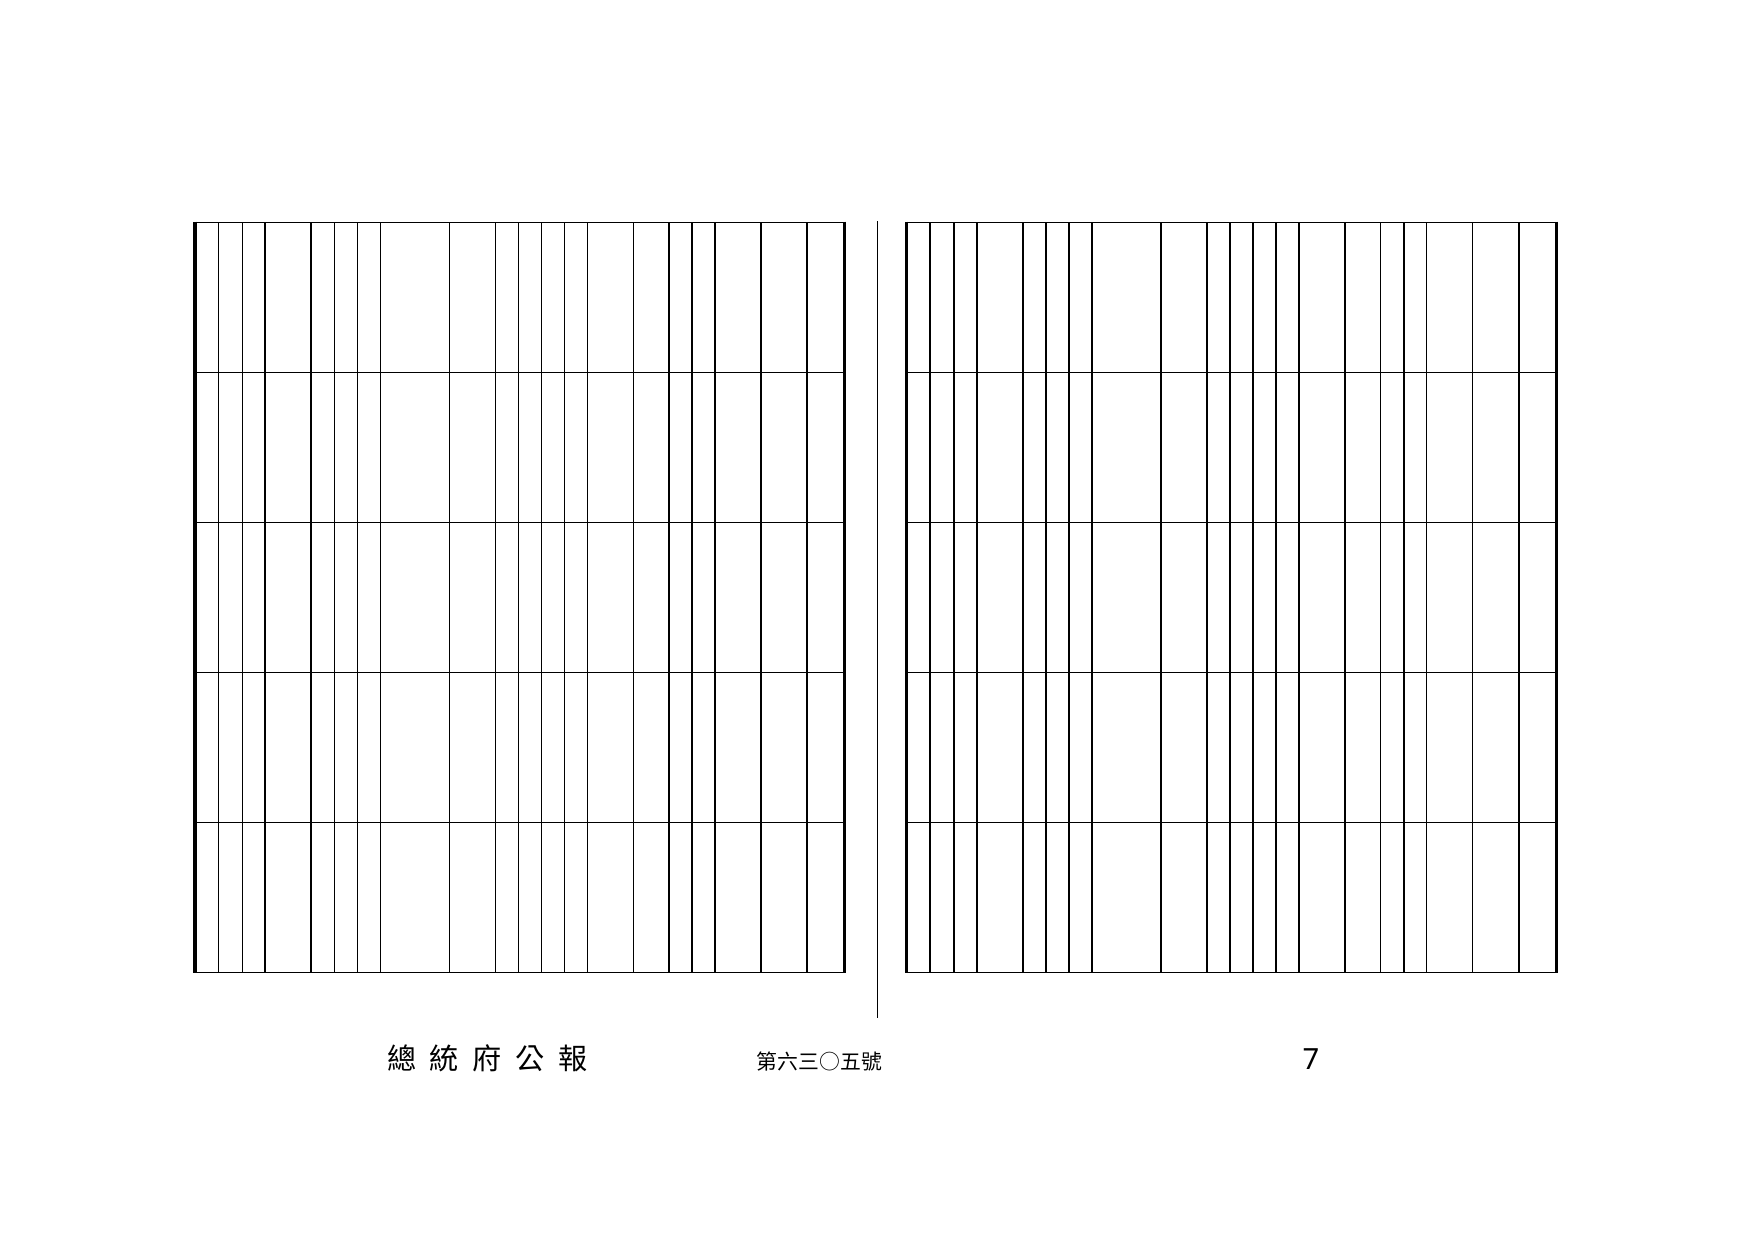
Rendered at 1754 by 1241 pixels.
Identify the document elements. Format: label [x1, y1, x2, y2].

table_cell [611, 823, 633, 972]
table_cell [335, 673, 357, 822]
table_cell [519, 673, 541, 822]
table_cell [1322, 523, 1344, 672]
table_cell [1115, 223, 1138, 372]
table_cell [312, 673, 334, 822]
table_cell [1300, 523, 1322, 672]
table_cell [1496, 523, 1518, 672]
table_cell [716, 523, 738, 672]
table_cell [243, 523, 264, 672]
table_cell [1473, 223, 1496, 372]
table_cell [931, 823, 953, 972]
table_cell [219, 823, 242, 972]
table_cell [335, 823, 357, 972]
table_cell [693, 823, 714, 972]
table_cell [670, 223, 691, 372]
table_cell [266, 373, 288, 522]
table_cell [1208, 523, 1229, 672]
table_cell [1138, 673, 1160, 822]
table_cell [1405, 673, 1426, 822]
table_cell [738, 223, 760, 372]
table_cell [1184, 823, 1206, 972]
table_cell [403, 673, 426, 822]
table_cell [955, 673, 976, 822]
table_cell [266, 823, 288, 972]
table_cell [358, 823, 380, 972]
table_cell [1496, 823, 1518, 972]
table_cell [1254, 373, 1275, 522]
table_cell [978, 823, 1000, 972]
table_cell [426, 673, 449, 822]
table_cell [670, 523, 691, 672]
table_cell [1277, 523, 1298, 672]
table_cell [784, 673, 806, 822]
table_cell [611, 223, 633, 372]
table_cell [1381, 373, 1403, 522]
table_cell [1450, 823, 1472, 972]
table_cell [565, 523, 587, 672]
table_cell [1184, 223, 1206, 372]
table_cell [1047, 223, 1068, 372]
table_cell [693, 673, 714, 822]
table_cell [426, 223, 449, 372]
table_cell [1520, 373, 1555, 522]
table_cell [1496, 223, 1518, 372]
table_cell [1138, 373, 1160, 522]
table_cell [1300, 223, 1322, 372]
table_cell [634, 373, 668, 522]
table_cell [1346, 823, 1380, 972]
table_cell [634, 523, 668, 672]
table_cell [1208, 823, 1229, 972]
table_cell [1115, 523, 1138, 672]
table_cell [634, 673, 668, 822]
table_cell [565, 223, 587, 372]
table_cell [312, 223, 334, 372]
table_cell [1070, 823, 1091, 972]
table_cell [1231, 373, 1252, 522]
table_cell [450, 673, 472, 822]
table_cell [808, 823, 843, 972]
table_cell [611, 673, 633, 822]
table_cell [1473, 673, 1496, 822]
table_cell [738, 673, 760, 822]
table_cell [1346, 223, 1380, 372]
table_cell [1070, 373, 1091, 522]
table_cell [1162, 823, 1184, 972]
table_cell [426, 523, 449, 672]
table_cell [1208, 373, 1229, 522]
table_cell [1346, 523, 1380, 672]
table_cell [197, 373, 218, 522]
table_cell [738, 373, 760, 522]
table_cell [496, 673, 518, 822]
table_cell [1000, 823, 1022, 972]
table_cell [1450, 223, 1472, 372]
table_cell [908, 373, 929, 522]
table_cell [1450, 523, 1472, 672]
table_cell [450, 373, 472, 522]
table_cell [1300, 823, 1322, 972]
table_cell [1277, 373, 1298, 522]
table_cell [565, 673, 587, 822]
table_cell [588, 373, 611, 522]
table_cell [762, 673, 784, 822]
table_cell [403, 523, 426, 672]
table_cell [312, 823, 334, 972]
table_cell [716, 823, 738, 972]
table_cell [1162, 523, 1184, 672]
table_cell [312, 373, 334, 522]
table_cell [496, 373, 518, 522]
table_cell [1473, 823, 1496, 972]
table_cell [1520, 523, 1555, 672]
table_cell [1184, 673, 1206, 822]
table_cell [565, 823, 587, 972]
table_cell [1405, 823, 1426, 972]
table_cell [1520, 823, 1555, 972]
table_cell [358, 223, 380, 372]
table_cell [1024, 523, 1045, 672]
table_cell [670, 673, 691, 822]
table_cell [931, 373, 953, 522]
table_cell [784, 223, 806, 372]
table_cell [634, 823, 668, 972]
table_cell [762, 223, 784, 372]
table_cell [1300, 673, 1322, 822]
table_cell [219, 523, 242, 672]
table_cell [403, 223, 426, 372]
table_cell [1115, 373, 1138, 522]
table_cell [288, 823, 310, 972]
table_cell [1115, 673, 1138, 822]
table_cell [1496, 673, 1518, 822]
table_cell [426, 373, 449, 522]
table_cell [519, 523, 541, 672]
table_cell [473, 823, 495, 972]
table_cell [1162, 373, 1184, 522]
table_cell [908, 223, 929, 372]
table_cell [219, 673, 242, 822]
table_cell [473, 673, 495, 822]
table_cell [335, 523, 357, 672]
table_cell [542, 523, 564, 672]
table_cell [1024, 373, 1045, 522]
table_cell [335, 223, 357, 372]
table_cell [1520, 223, 1555, 372]
table_cell [1254, 823, 1275, 972]
table_cell [955, 523, 976, 672]
table_cell [1254, 523, 1275, 672]
table_cell [588, 223, 611, 372]
table_cell [1322, 373, 1344, 522]
table_cell [1070, 673, 1091, 822]
table_cell [312, 523, 334, 672]
table_cell [1496, 373, 1518, 522]
table_cell [1231, 823, 1252, 972]
table_cell [931, 223, 953, 372]
table_cell [381, 373, 403, 522]
table_cell [908, 523, 929, 672]
table_cell [1093, 523, 1115, 672]
table_cell [808, 523, 843, 672]
table_cell [335, 373, 357, 522]
table_cell [266, 673, 288, 822]
table_cell [197, 673, 218, 822]
table_cell [358, 673, 380, 822]
table_cell [693, 223, 714, 372]
table_cell [243, 673, 264, 822]
table_cell [670, 823, 691, 972]
table_cell [266, 523, 288, 672]
table_cell [197, 523, 218, 672]
table_cell [588, 673, 611, 822]
table_cell [1138, 223, 1160, 372]
table_cell [1184, 523, 1206, 672]
table_cell [197, 823, 218, 972]
table_cell [496, 823, 518, 972]
table_cell [519, 373, 541, 522]
table_cell [1047, 373, 1068, 522]
table_cell [1427, 673, 1450, 822]
table_cell [716, 223, 738, 372]
table_cell [1381, 523, 1403, 672]
table_cell [1208, 673, 1229, 822]
table_cell [808, 223, 843, 372]
table_cell [716, 673, 738, 822]
table_cell [243, 223, 264, 372]
table_cell [762, 373, 784, 522]
table_cell [288, 673, 310, 822]
table_cell [808, 673, 843, 822]
table_cell [738, 823, 760, 972]
table_cell [1450, 373, 1472, 522]
table_cell [1322, 823, 1344, 972]
table_cell [1427, 523, 1450, 672]
table_cell [1138, 523, 1160, 672]
table_cell [1024, 223, 1045, 372]
table_cell [219, 373, 242, 522]
table_cell [670, 373, 691, 522]
table_cell [542, 673, 564, 822]
table_cell [588, 823, 611, 972]
table_cell [1093, 823, 1115, 972]
table_cell [693, 523, 714, 672]
table_cell [1277, 823, 1298, 972]
table_cell [1277, 673, 1298, 822]
table_cell [1208, 223, 1229, 372]
table_cell [473, 373, 495, 522]
table_cell [908, 673, 929, 822]
table_cell [542, 223, 564, 372]
table_cell [381, 523, 403, 672]
table_cell [634, 223, 668, 372]
table_cell [450, 523, 472, 672]
table_cell [1322, 223, 1344, 372]
table_cell [784, 373, 806, 522]
table_cell [1162, 673, 1184, 822]
table_cell [931, 523, 953, 672]
table_cell [266, 223, 288, 372]
table_cell [588, 523, 611, 672]
table_cell [403, 373, 426, 522]
table_cell [426, 823, 449, 972]
table_cell [288, 373, 310, 522]
table_cell [1231, 673, 1252, 822]
table_cell [381, 673, 403, 822]
table_cell [243, 373, 264, 522]
table_cell [450, 823, 472, 972]
table_cell [784, 523, 806, 672]
table_cell [542, 373, 564, 522]
table_cell [519, 223, 541, 372]
table_cell [542, 823, 564, 972]
table_cell [197, 223, 218, 372]
table_cell [1381, 223, 1403, 372]
table_cell [1162, 223, 1184, 372]
table_cell [1427, 223, 1450, 372]
table_cell [219, 223, 242, 372]
table_cell [1231, 223, 1252, 372]
table_cell [1231, 523, 1252, 672]
table_cell [1093, 673, 1115, 822]
table_cell [978, 673, 1000, 822]
table_cell [784, 823, 806, 972]
table_cell [1138, 823, 1160, 972]
table_cell [955, 223, 976, 372]
table_cell [1346, 673, 1380, 822]
table_cell [611, 523, 633, 672]
table_cell [955, 373, 976, 522]
table_cell [1381, 673, 1403, 822]
table_cell [381, 223, 403, 372]
table_cell [358, 523, 380, 672]
table_cell [1047, 523, 1068, 672]
table_cell [1070, 223, 1091, 372]
table_cell [908, 823, 929, 972]
table_cell [762, 523, 784, 672]
table_cell [955, 823, 976, 972]
table_cell [473, 523, 495, 672]
table_cell [1473, 523, 1496, 672]
table_cell [738, 523, 760, 672]
table_cell [716, 373, 738, 522]
table_cell [611, 373, 633, 522]
table_cell [1381, 823, 1403, 972]
table_cell [1520, 673, 1555, 822]
table_cell [1115, 823, 1138, 972]
table_cell [978, 373, 1000, 522]
table_cell [1093, 223, 1115, 372]
table_cell [1254, 673, 1275, 822]
table_cell [1000, 223, 1022, 372]
table_cell [978, 223, 1000, 372]
table_cell [1277, 223, 1298, 372]
table_cell [381, 823, 403, 972]
table_cell [808, 373, 843, 522]
table_cell [1427, 373, 1450, 522]
table_cell [1450, 673, 1472, 822]
table_cell [1346, 373, 1380, 522]
table_cell [1254, 223, 1275, 372]
table_cell [288, 223, 310, 372]
table_cell [1427, 823, 1450, 972]
table_cell [288, 523, 310, 672]
table_cell [1300, 373, 1322, 522]
table_cell [358, 373, 380, 522]
table_cell [1473, 373, 1496, 522]
table_cell [496, 523, 518, 672]
table_cell [403, 823, 426, 972]
table_cell [1000, 673, 1022, 822]
table_cell [978, 523, 1000, 672]
table_cell [450, 223, 472, 372]
table_cell [565, 373, 587, 522]
table_cell [1047, 673, 1068, 822]
table_cell [693, 373, 714, 522]
table_cell [473, 223, 495, 372]
table_cell [1024, 673, 1045, 822]
table_cell [496, 223, 518, 372]
table_cell [519, 823, 541, 972]
table_cell [1322, 673, 1344, 822]
table_cell [1405, 523, 1426, 672]
table_cell [243, 823, 264, 972]
table_cell [1047, 823, 1068, 972]
table_cell [762, 823, 784, 972]
table_cell [1405, 373, 1426, 522]
table_cell [1024, 823, 1045, 972]
table_cell [1000, 373, 1022, 522]
table_cell [1405, 223, 1426, 372]
table_cell [1000, 523, 1022, 672]
table_cell [931, 673, 953, 822]
table_cell [1184, 373, 1206, 522]
table_cell [1093, 373, 1115, 522]
table_cell [1070, 523, 1091, 672]
